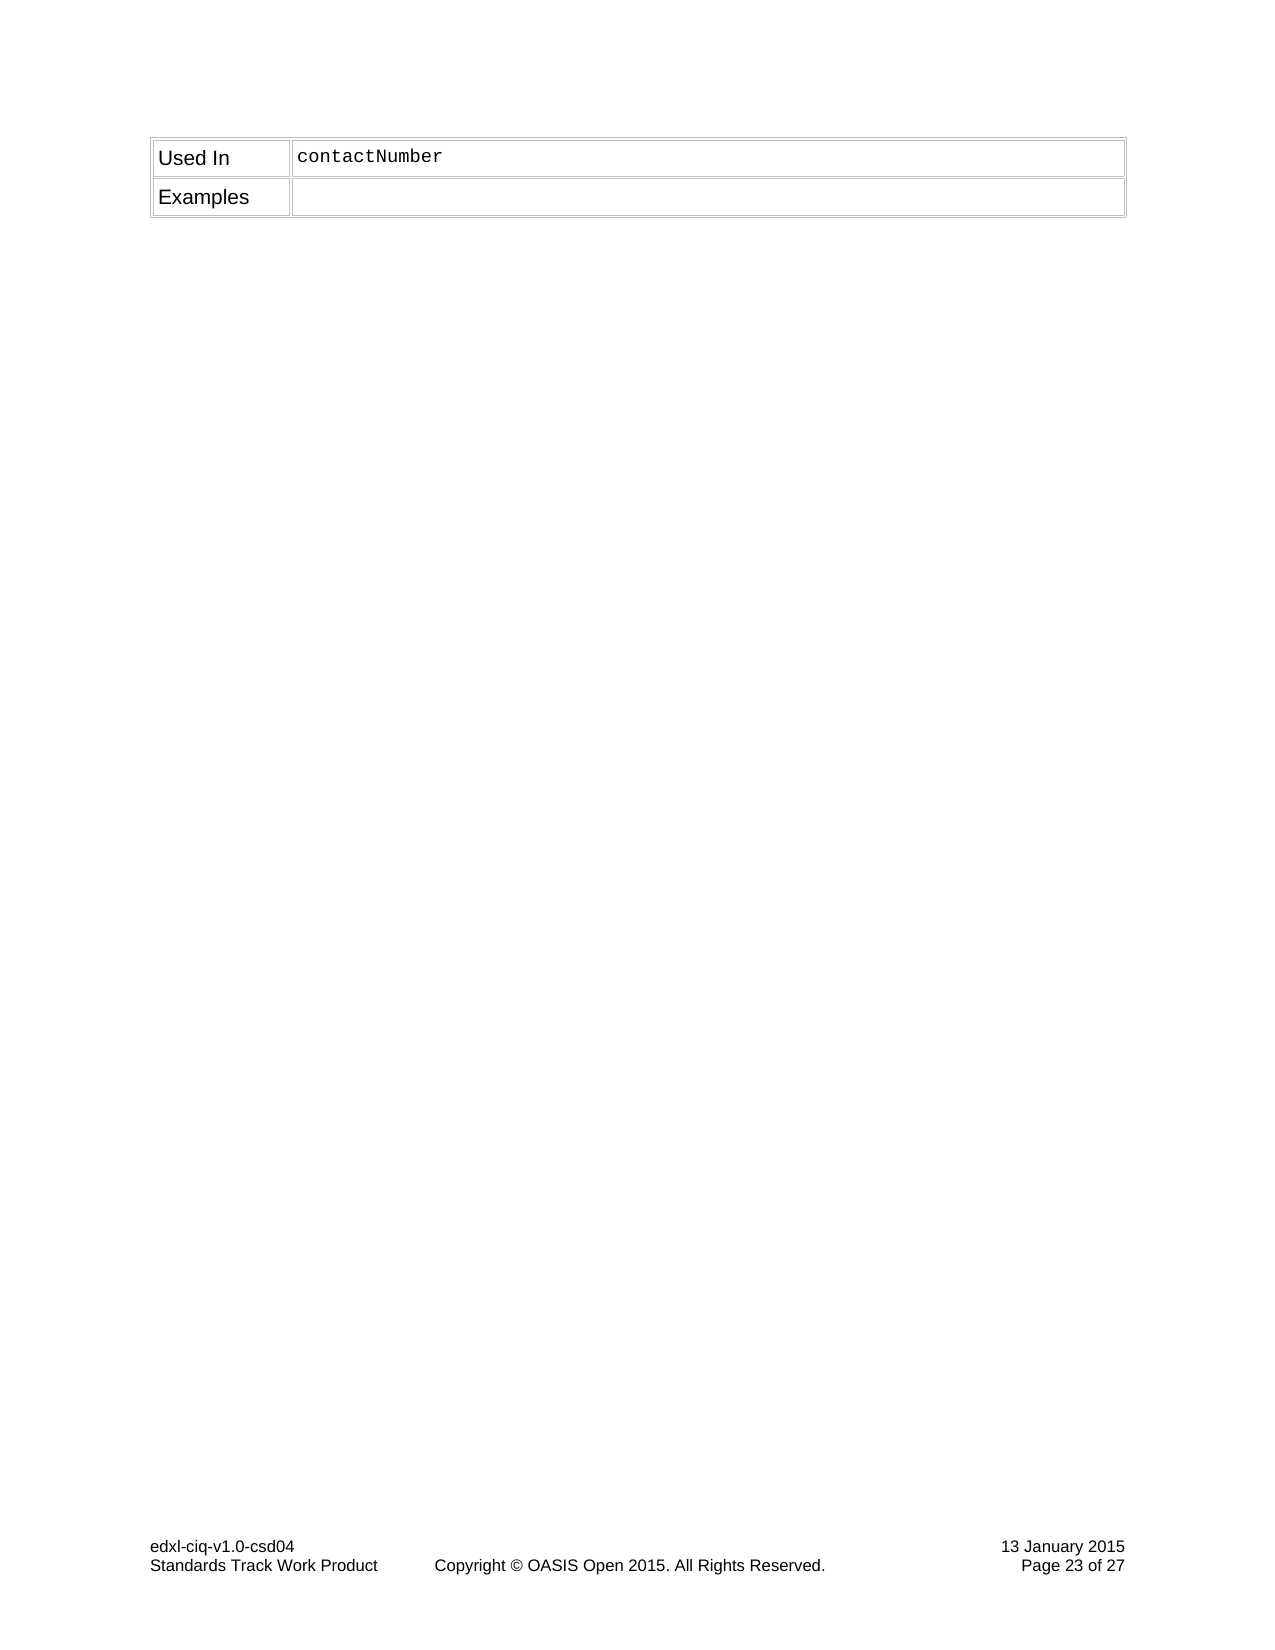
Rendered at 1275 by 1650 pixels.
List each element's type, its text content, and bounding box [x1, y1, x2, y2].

table_cell Used In [154, 141, 289, 176]
table_cell Examples [154, 179, 289, 215]
table_cell [293, 179, 1124, 215]
table_cell contactNumber [293, 141, 1124, 176]
